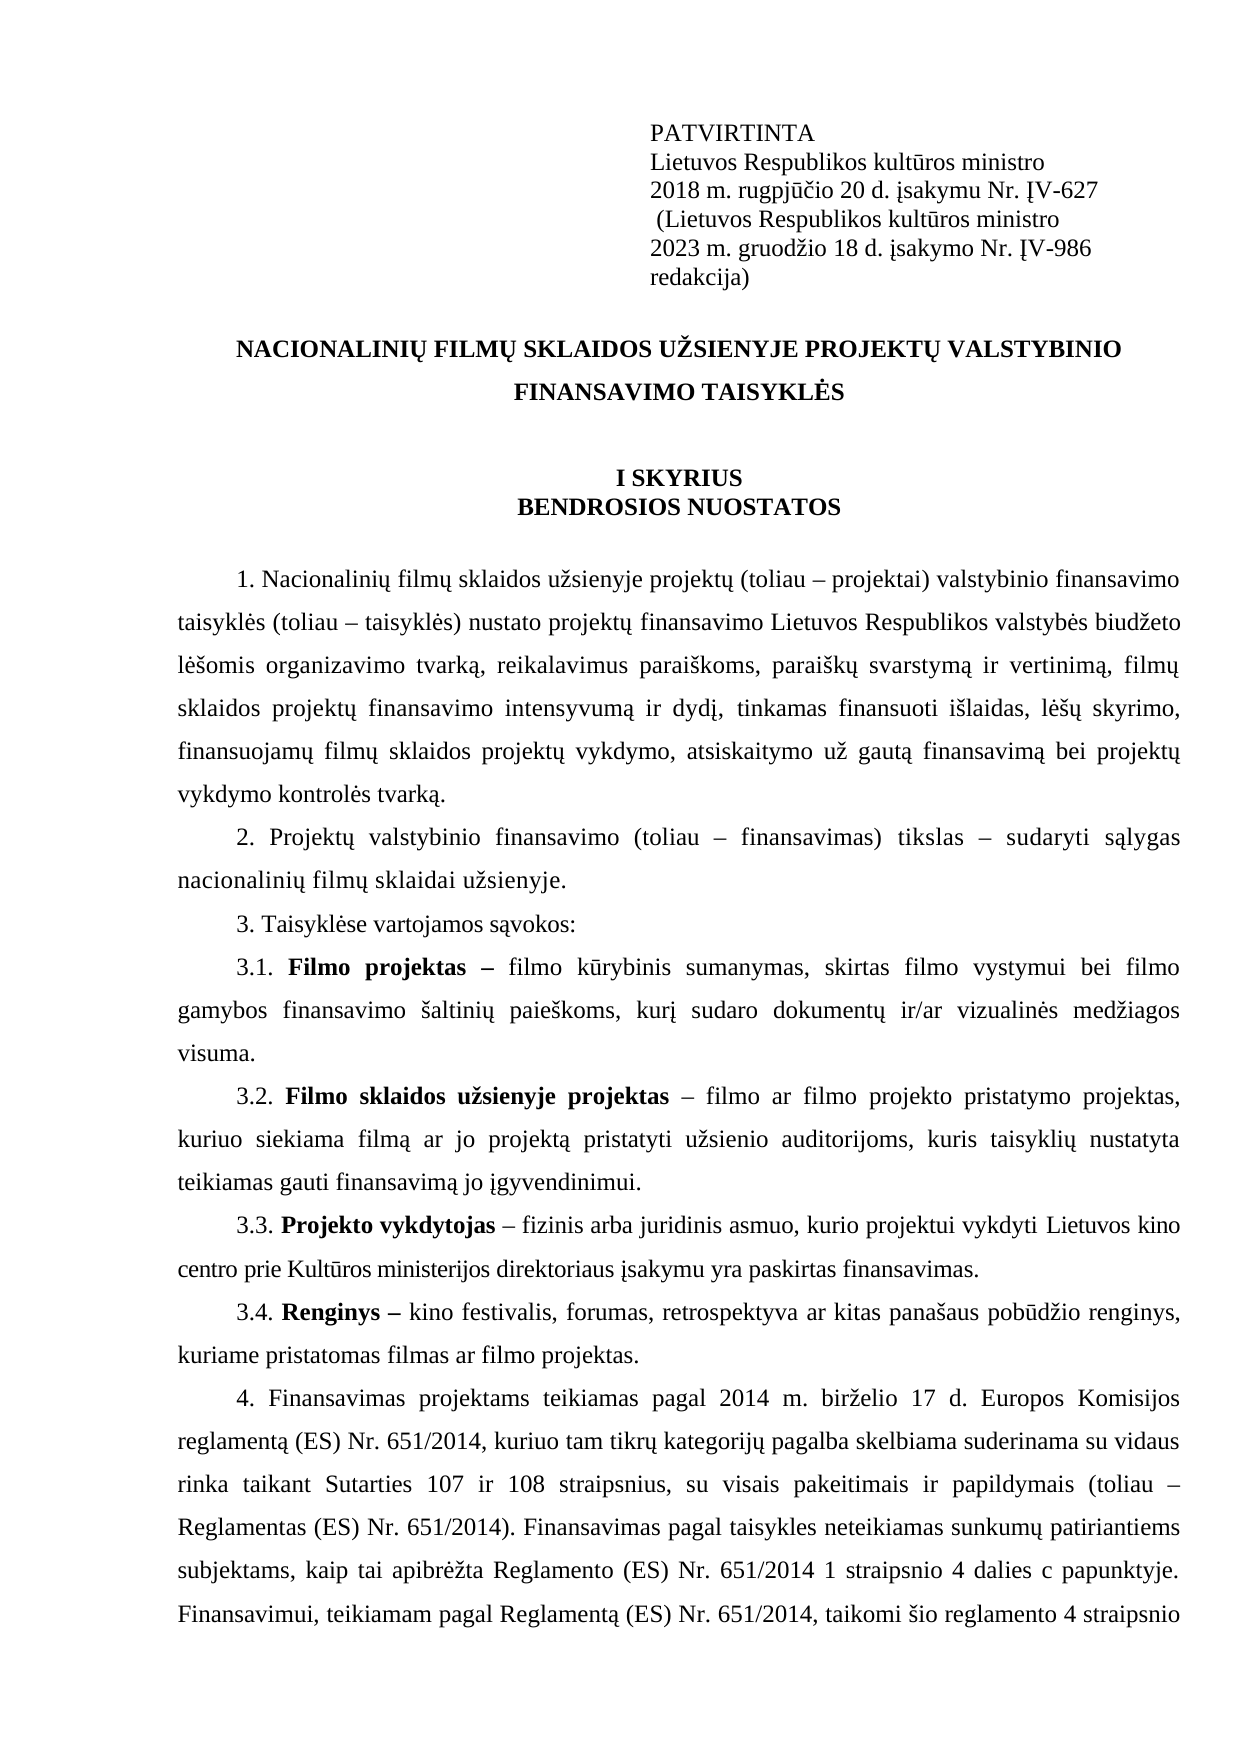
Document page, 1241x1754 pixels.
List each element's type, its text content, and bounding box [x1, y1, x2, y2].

text 3.2. Filmo sklaidos užsienyje projektas – filmo ar filmo projekto pristatymo projektas, kuriuo siekiama filmą ar jo projektą pristatyti užsienio auditorijoms, kuris taisyklių nustatyta teikiamas gauti finansavimą jo įgyvendinimui. [177, 1081, 1181, 1196]
text 2023 m. gruodžio 18 d. įsakymo Nr. ĮV-986 [650, 233, 1181, 262]
text PATVIRTINTA [650, 118, 1181, 147]
text 3.4. Renginys – kino festivalis, forumas, retrospektyva ar kitas panašaus pobūdžio renginys, kuriame pristatomas filmas ar filmo projektas. [177, 1297, 1181, 1369]
text 4. Finansavimas projektams teikiamas pagal 2014 m. birželio 17 d. Europos Komisijos reglamentą (ES) Nr. 651/2014, kuriuo tam tikrų kategorijų pagalba skelbiama suderinama su vidaus rinka taikant Sutarties 107 ir 108 straipsnius, su visais pakeitimais ir papildymais (toliau – Reglamentas (ES) Nr. 651/2014). Finansavimas pagal taisykles neteikiamas sunkumų patiriantiems subjektams, kaip tai apibrėžta Reglamento (ES) Nr. 651/2014 1 straipsnio 4 dalies c papunktyje. Finansavimui, teikiamam pagal Reglamentą (ES) Nr. 651/2014, taikomi šio reglamento 4 straipsnio [177, 1383, 1181, 1627]
text 3. Taisyklėse vartojamos sąvokos: [177, 909, 1181, 937]
text I SKYRIUS [177, 463, 1181, 492]
text 1. Nacionalinių filmų sklaidos užsienyje projektų (toliau – projektai) valstybinio finansavimo taisyklės (toliau – taisyklės) nustato projektų finansavimo Lietuvos Respublikos valstybės biudžeto lėšomis organizavimo tvarką, reikalavimus paraiškoms, paraiškų svarstymą ir vertinimą, filmų sklaidos projektų finansavimo intensyvumą ir dydį, tinkamas finansuoti išlaidas, lėšų skyrimo, finansuojamų filmų sklaidos projektų vykdymo, atsiskaitymo už gautą finansavimą bei projektų vykdymo kontrolės tvarką. [177, 564, 1181, 808]
text Lietuvos Respublikos kultūros ministro [650, 147, 1181, 176]
text redakcija) [650, 262, 1181, 291]
text 3.1. Filmo projektas – filmo kūrybinis sumanymas, skirtas filmo vystymui bei filmo gamybos finansavimo šaltinių paieškoms, kurį sudaro dokumentų ir/ar vizualinės medžiagos visuma. [177, 952, 1181, 1067]
text 2018 m. rugpjūčio 20 d. įsakymu Nr. ĮV-627 [650, 176, 1181, 204]
text (Lietuvos Respublikos kultūros ministro [650, 204, 1181, 233]
text nacionalinių filmų SKLAIDOS UŽSIENYJE PROJEKTŲ VALSTYBINIO FINANSAVIMO TAISYKLĖS [177, 334, 1181, 406]
text 3.3. Projekto vykdytojas – fizinis arba juridinis asmuo, kurio projektui vykdyti Lietuvos kino centro prie Kultūros ministerijos direktoriaus įsakymu yra paskirtas finansavimas. [177, 1211, 1181, 1282]
text BENDROSIOS NUOSTATOS [177, 492, 1181, 521]
text 2. Projektų valstybinio finansavimo (toliau – finansavimas) tikslas – sudaryti sąlygas nacionalinių filmų sklaidai užsienyje. [177, 822, 1181, 894]
